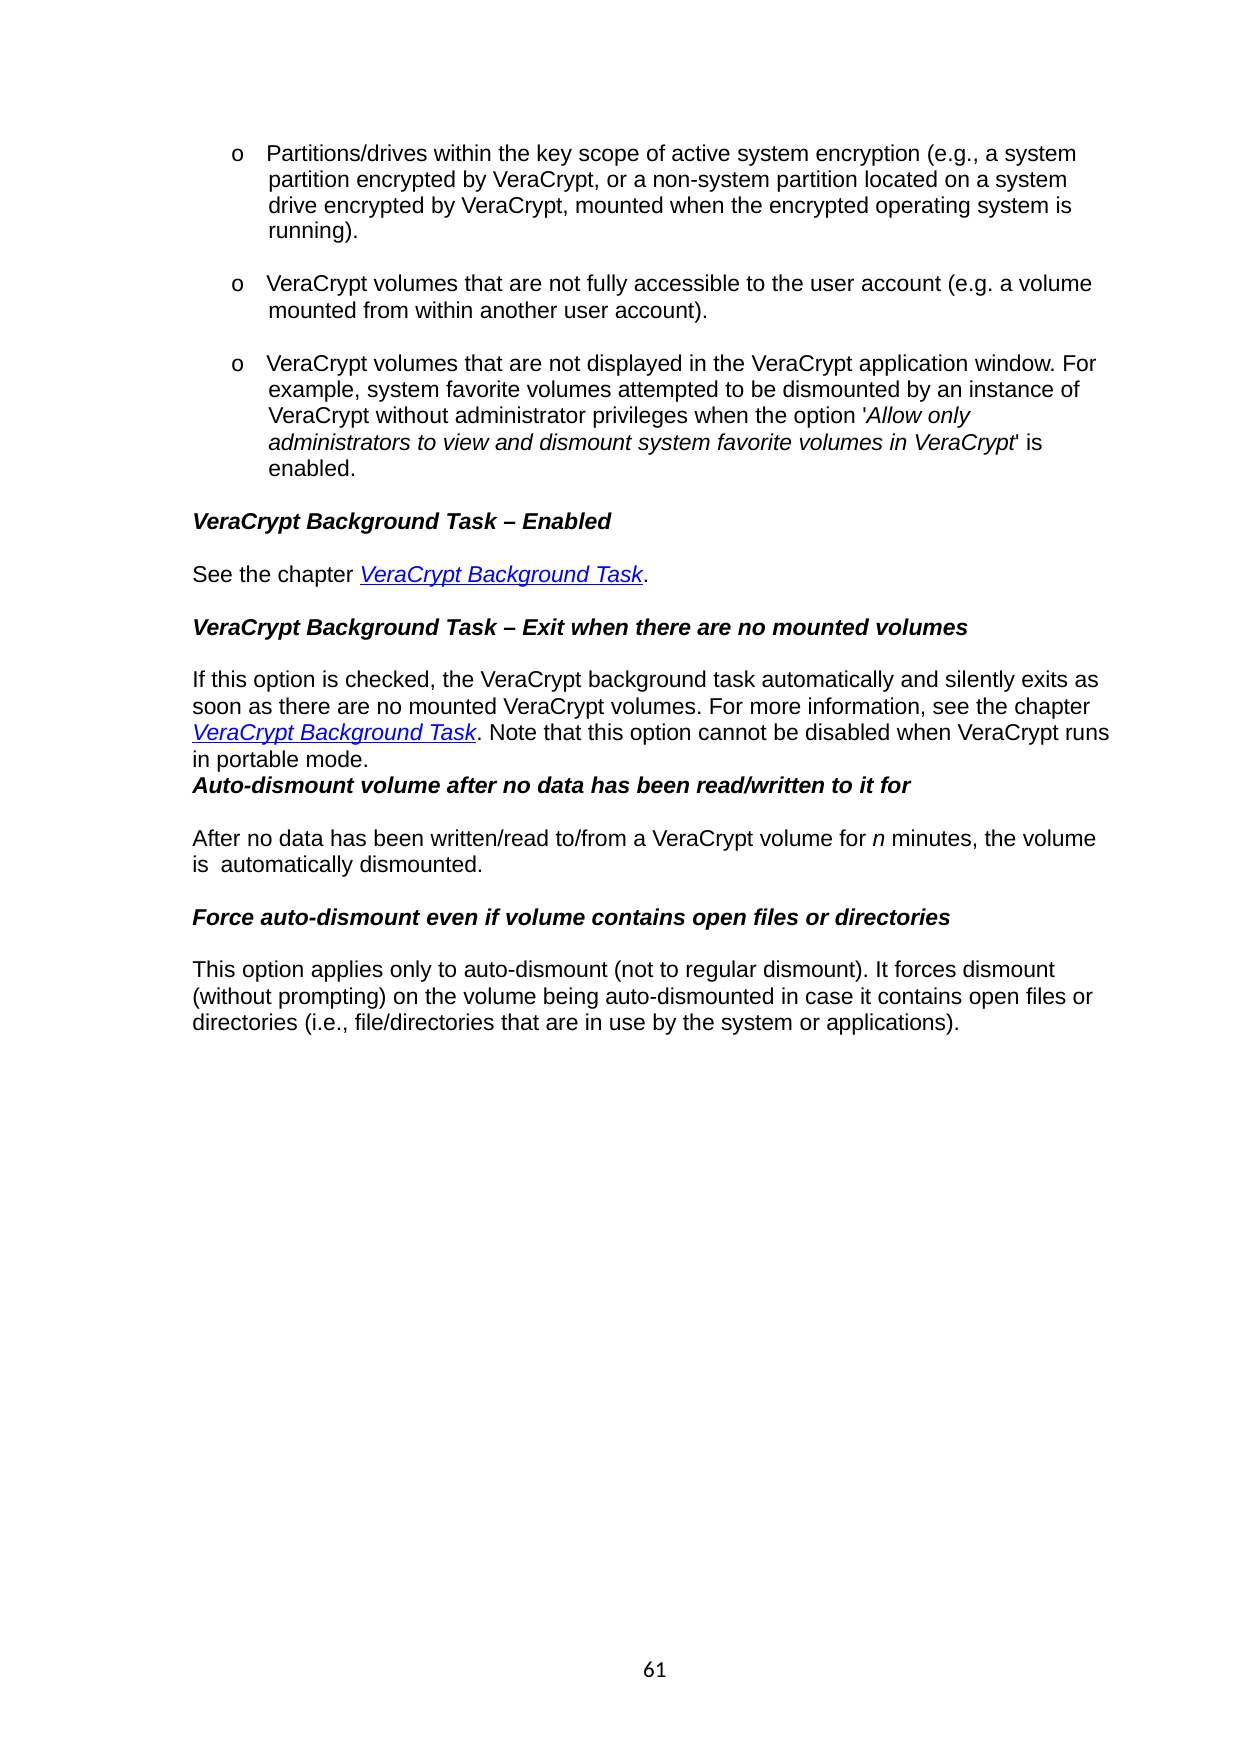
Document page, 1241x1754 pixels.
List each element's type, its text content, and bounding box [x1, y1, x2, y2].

subtitle VeraCrypt Background Task – Exit when there are no mounted volumes [192, 614, 1134, 640]
subtitle VeraCrypt Background Task – Enabled [192, 508, 1134, 534]
text This option applies only to auto-dismount (not to regular dismount). It forces dismount (without prompting) on the volume being auto-dismounted in case it contains open files or directories (i.e., file/directories that are in use by the system or applications). [192, 956, 1123, 1035]
subtitle Force auto-dismount even if volume contains open files or directories [192, 904, 1134, 930]
list Partitions/drives within the key scope of active system encryption (e.g., a system partition encrypted by VeraCrypt, or a non-system partition located on a system drive encrypted by VeraCrypt, mounted when the encrypted operating system is running). [231, 139, 1081, 244]
list VeraCrypt volumes that are not displayed in the VeraCrypt application window. For example, system favorite volumes attempted to be dismounted by an instance of VeraCrypt without administrator privileges when the option 'Allow only administrators to view and dismount system favorite volumes in VeraCrypt' is enabled. [231, 350, 1102, 482]
list VeraCrypt volumes that are not fully accessible to the user account (e.g. a volume mounted from within another user account). [231, 271, 1095, 324]
text See the chapter VeraCrypt Background Task. [192, 561, 1134, 587]
text If this option is checked, the VeraCrypt background task automatically and silently exits as soon as there are no mounted VeraCrypt volumes. For more information, see the chapter VeraCrypt Background Task. Note that this option cannot be disabled when VeraCrypt runs in portable mode. [192, 666, 1118, 772]
subtitle Auto-dismount volume after no data has been read/written to it for [192, 772, 1134, 798]
text After no data has been written/read to/from a VeraCrypt volume for n minutes, the volume is automatically dismounted. [192, 824, 1118, 877]
